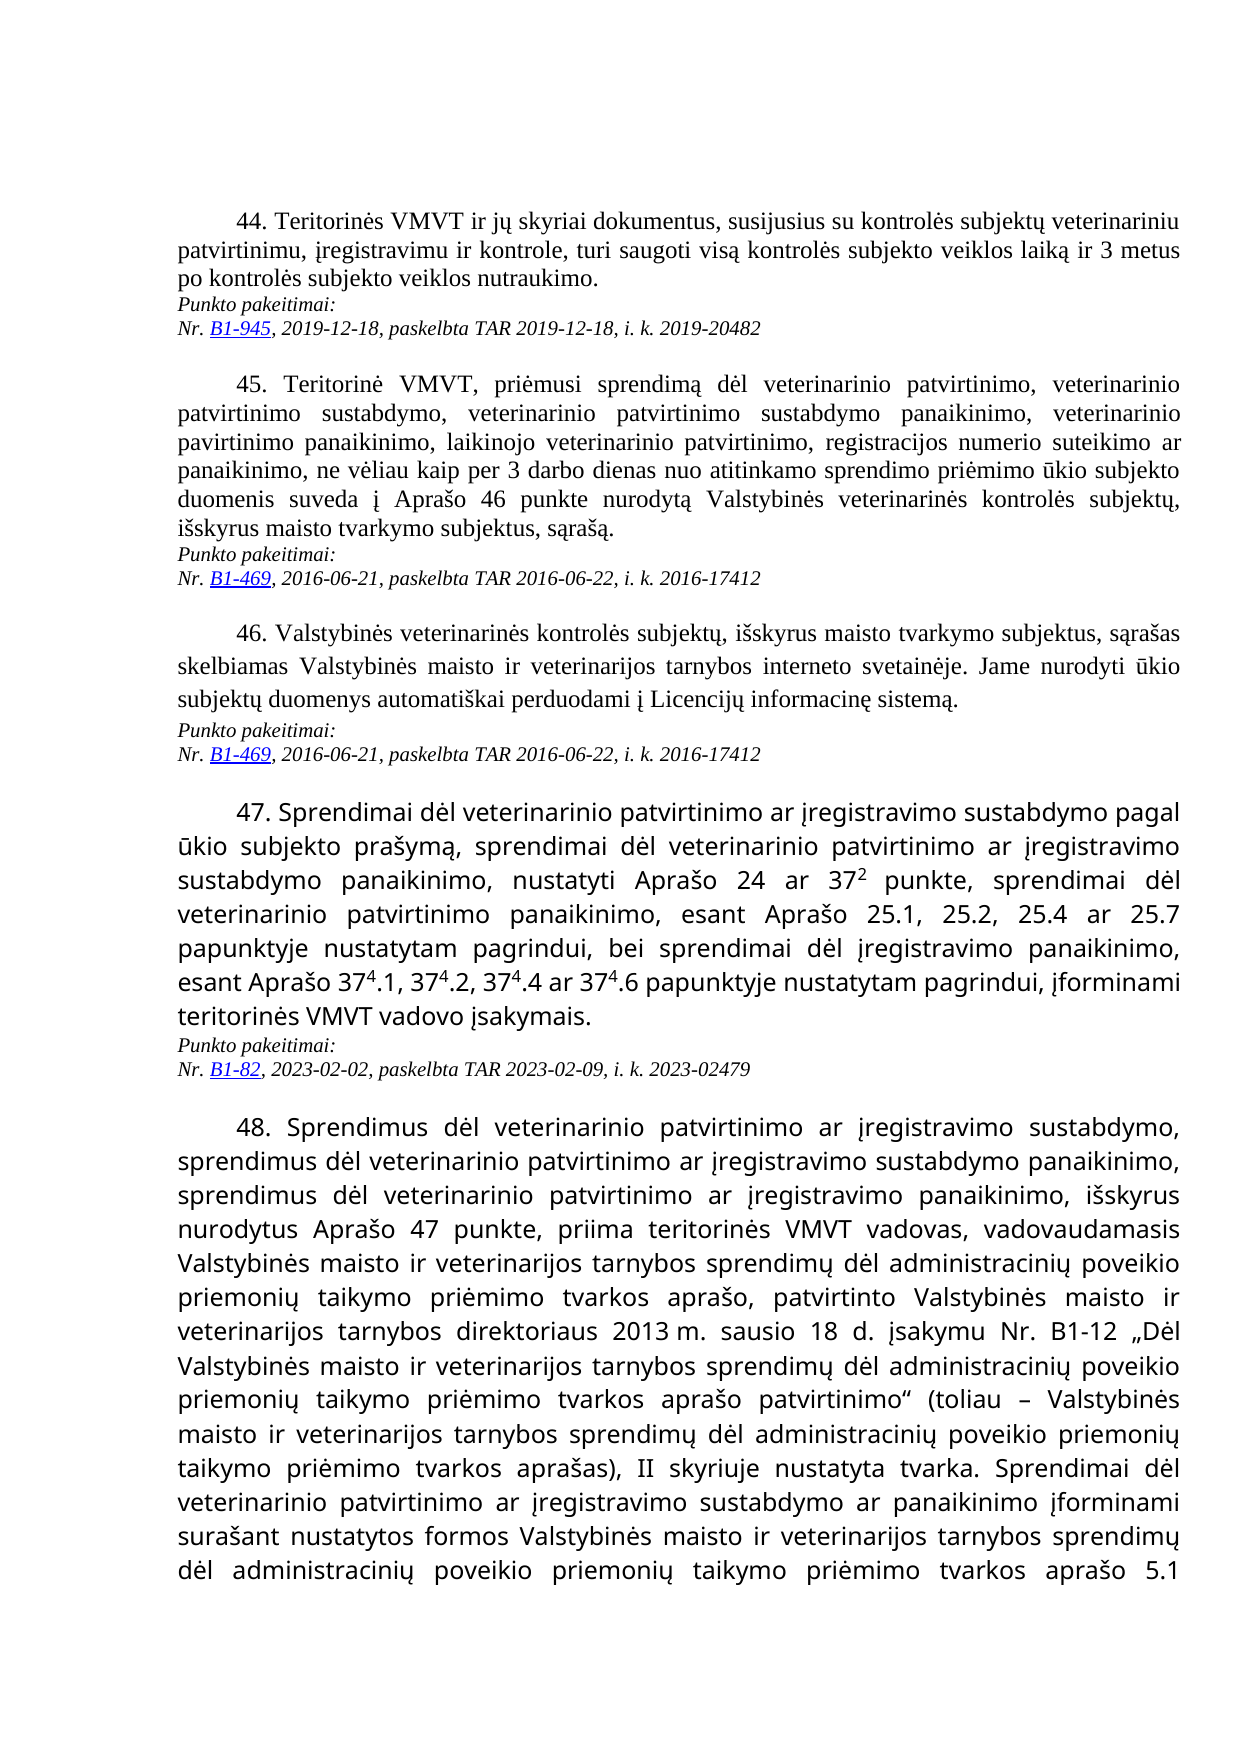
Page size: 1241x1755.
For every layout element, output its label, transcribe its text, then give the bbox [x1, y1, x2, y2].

text Nr. B1-945, 2019-12-18, paskelbta TAR 2019-12-18, i. k. 2019-20482 [177, 316, 1181, 340]
text Punkto pakeitimai: [177, 1033, 1181, 1057]
text 48. Sprendimus dėl veterinarinio patvirtinimo ar įregistravimo sustabdymo, sprendimus dėl veterinarinio patvirtinimo ar įregistravimo sustabdymo panaikinimo, sprendimus dėl veterinarinio patvirtinimo ar įregistravimo panaikinimo, išskyrus nurodytus Aprašo 47 punkte, priima teritorinės VMVT vadovas, vadovaudamasis Valstybinės maisto ir veterinarijos tarnybos sprendimų dėl administracinių poveikio priemonių taikymo priėmimo tvarkos aprašo, patvirtinto Valstybinės maisto ir veterinarijos tarnybos direktoriaus 2013 m. sausio 18 d. įsakymu Nr. B1-12 „Dėl Valstybinės maisto ir veterinarijos tarnybos sprendimų dėl administracinių poveikio priemonių taikymo priėmimo tvarkos aprašo patvirtinimo“ (toliau – Valstybinės maisto ir veterinarijos tarnybos sprendimų dėl administracinių poveikio priemonių taikymo priėmimo tvarkos aprašas), II skyriuje nustatyta tvarka. Sprendimai dėl veterinarinio patvirtinimo ar įregistravimo sustabdymo ar panaikinimo įforminami surašant nustatytos formos Valstybinės maisto ir veterinarijos tarnybos sprendimų dėl administracinių poveikio priemonių taikymo priėmimo tvarkos aprašo 5.1 [177, 1110, 1181, 1587]
text Nr. B1-82, 2023-02-02, paskelbta TAR 2023-02-09, i. k. 2023-02479 [177, 1057, 1181, 1081]
text 46. Valstybinės veterinarinės kontrolės subjektų, išskyrus maisto tvarkymo subjektus, sąrašas skelbiamas Valstybinės maisto ir veterinarijos tarnybos interneto svetainėje. Jame nurodyti ūkio subjektų duomenys automatiškai perduodami į Licencijų informacinę sistemą. [177, 618, 1181, 713]
text 45. Teritorinė VMVT, priėmusi sprendimą dėl veterinarinio patvirtinimo, veterinarinio patvirtinimo sustabdymo, veterinarinio patvirtinimo sustabdymo panaikinimo, veterinarinio pavirtinimo panaikinimo, laikinojo veterinarinio patvirtinimo, registracijos numerio suteikimo ar panaikinimo, ne vėliau kaip per 3 darbo dienas nuo atitinkamo sprendimo priėmimo ūkio subjekto duomenis suveda į Aprašo 46 punkte nurodytą Valstybinės veterinarinės kontrolės subjektų, išskyrus maisto tvarkymo subjektus, sąrašą. [177, 369, 1181, 542]
text Nr. B1-469, 2016-06-21, paskelbta TAR 2016-06-22, i. k. 2016-17412 [177, 742, 1181, 766]
text Nr. B1-469, 2016-06-21, paskelbta TAR 2016-06-22, i. k. 2016-17412 [177, 566, 1181, 590]
text Punkto pakeitimai: [177, 542, 1181, 566]
text Punkto pakeitimai: [177, 292, 1181, 316]
text 44. Teritorinės VMVT ir jų skyriai dokumentus, susijusius su kontrolės subjektų veterinariniu patvirtinimu, įregistravimu ir kontrole, turi saugoti visą kontrolės subjekto veiklos laiką ir 3 metus po kontrolės subjekto veiklos nutraukimo. [177, 206, 1181, 292]
text Punkto pakeitimai: [177, 717, 1181, 742]
text 47. Sprendimai dėl veterinarinio patvirtinimo ar įregistravimo sustabdymo pagal ūkio subjekto prašymą, sprendimai dėl veterinarinio patvirtinimo ar įregistravimo sustabdymo panaikinimo, nustatyti Aprašo 24 ar 372 punkte, sprendimai dėl veterinarinio patvirtinimo panaikinimo, esant Aprašo 25.1, 25.2, 25.4 ar 25.7 papunktyje nustatytam pagrindui, bei sprendimai dėl įregistravimo panaikinimo, esant Aprašo 374.1, 374.2, 374.4 ar 374.6 papunktyje nustatytam pagrindui, įforminami teritorinės VMVT vadovo įsakymais. [177, 794, 1181, 1033]
